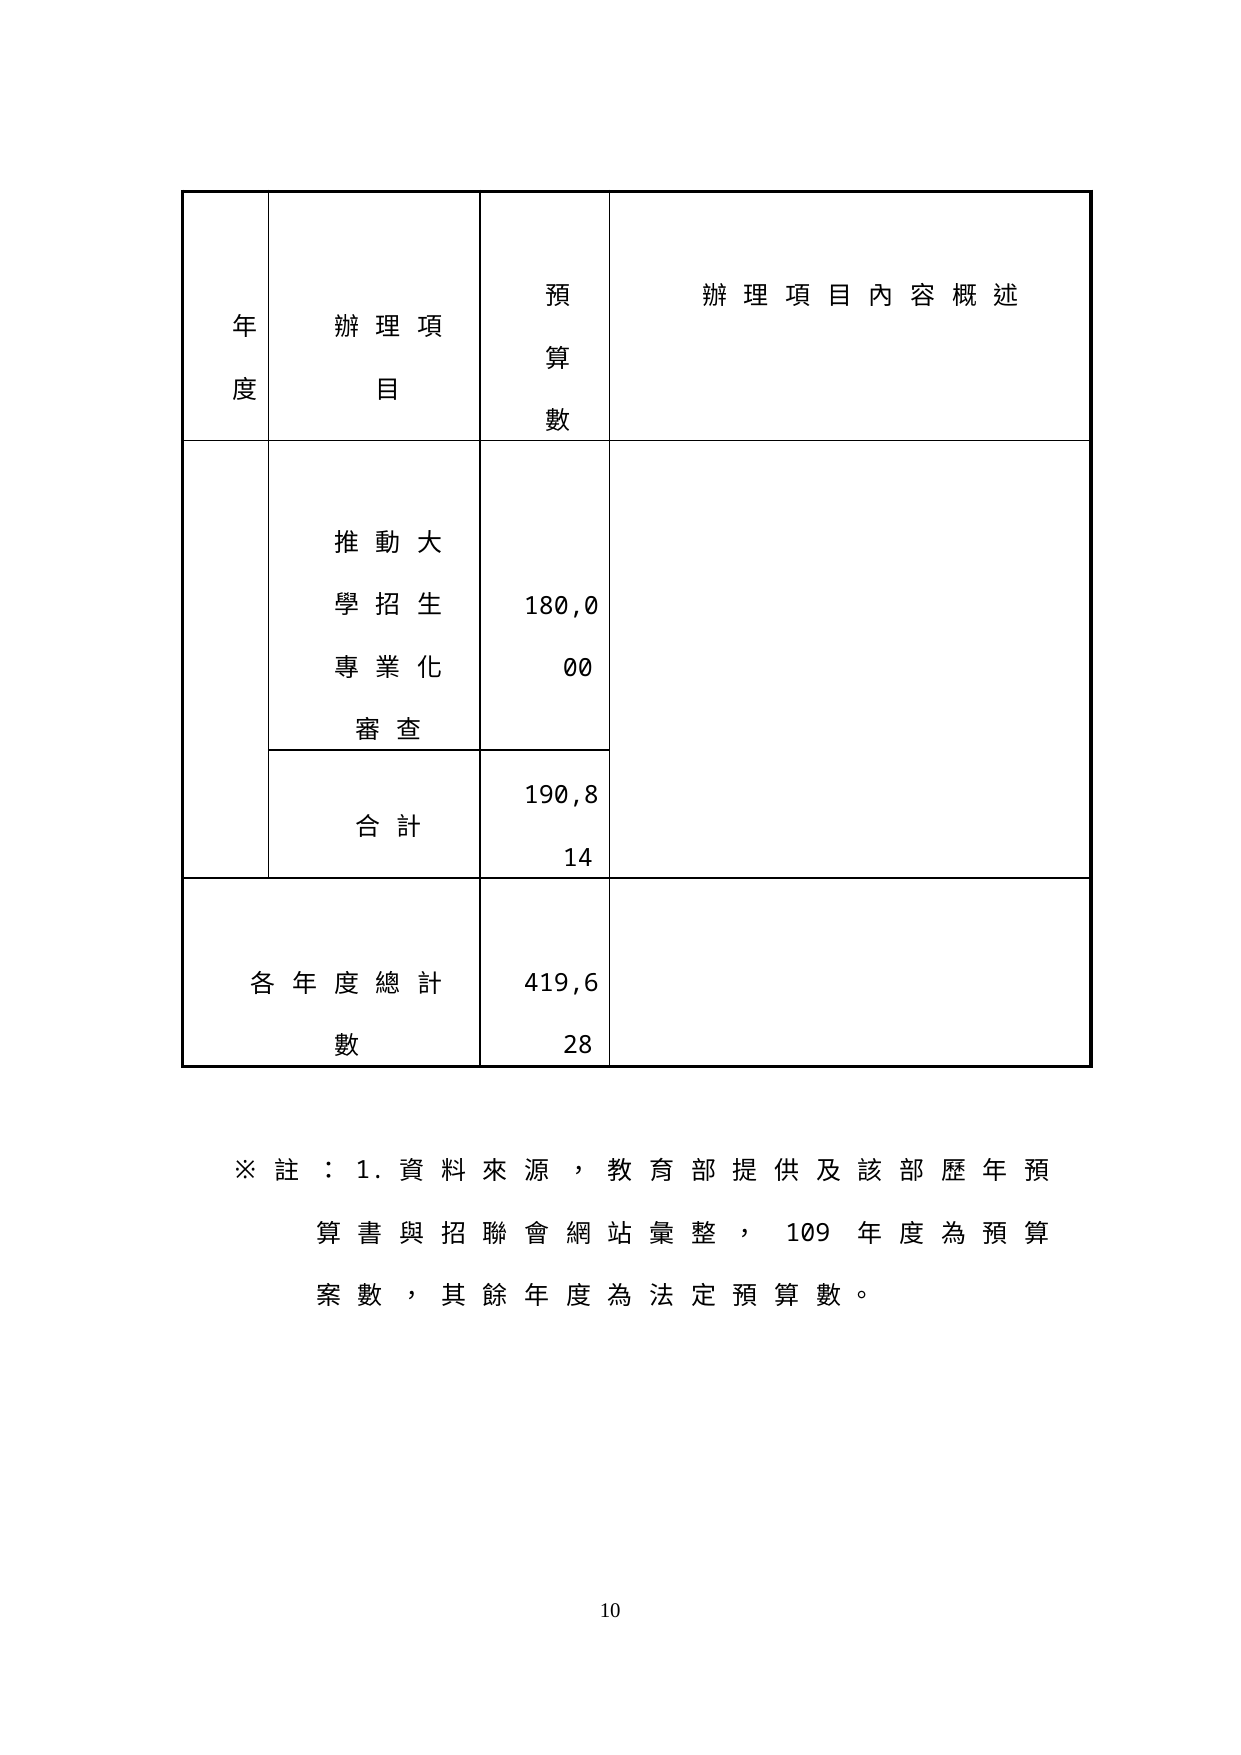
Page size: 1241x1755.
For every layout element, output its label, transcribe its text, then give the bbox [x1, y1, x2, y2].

table_cell 180,000 [481, 441, 609, 749]
table_header 年度 [184, 193, 268, 439]
table_cell 各年度總計數 [184, 879, 479, 1064]
table_cell 190,814 [481, 751, 609, 877]
table_cell [610, 441, 1089, 877]
table_header 辦理項目 [269, 193, 479, 439]
table_header 辦理項目內容概述 [610, 193, 1089, 439]
table_cell [184, 441, 268, 877]
table_cell [610, 879, 1089, 1064]
text ※註：1.資料來源，教育部提供及該部歷年預算書與招聯會網站彙整，109年度為預算案數，其餘年度為法定預算數。 [184, 1127, 1058, 1314]
table_cell 推動大學招生專業化審查 [269, 441, 479, 749]
table_cell 419,628 [481, 879, 609, 1064]
table_header 預算數 [481, 193, 609, 439]
table_cell 合計 [269, 751, 479, 877]
